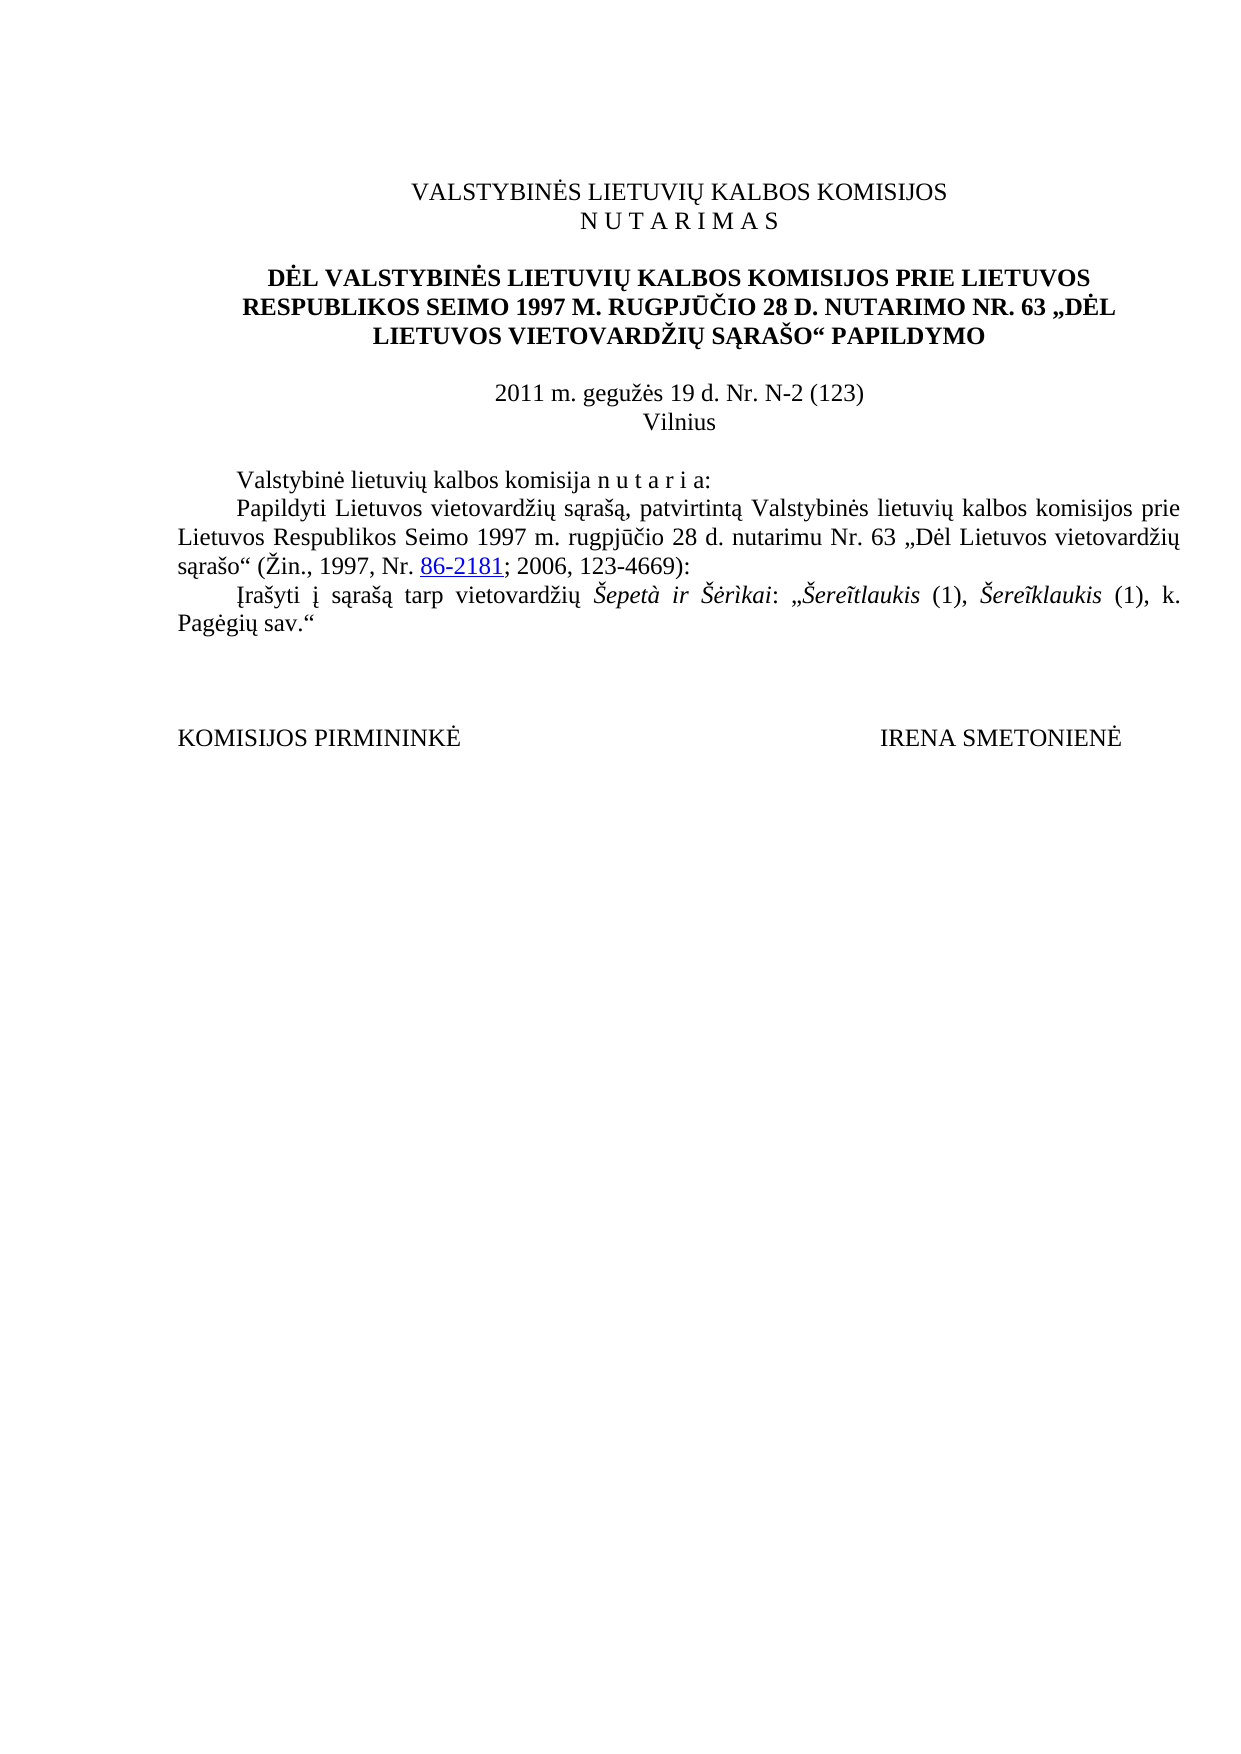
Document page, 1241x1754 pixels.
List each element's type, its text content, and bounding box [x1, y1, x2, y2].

text Valstybinė lietuvių kalbos komisija nutaria: [177, 465, 1181, 493]
text Papildyti Lietuvos vietovardžių sąrašą, patvirtintą Valstybinės lietuvių kalbos komisijos prie Lietuvos Respublikos Seimo 1997 m. rugpjūčio 28 d. nutarimu Nr. 63 „Dėl Lietuvos vietovardžių sąrašo“ (Žin., 1997, Nr. 86-2181; 2006, 123-4669): [177, 493, 1181, 580]
text DĖL VALSTYBINĖS LIETUVIŲ KALBOS KOMISIJOS PRIE LIETUVOS RESPUBLIKOS SEIMO 1997 M. RUGPJŪČIO 28 D. NUTARIMO Nr. 63 „DĖL LIETUVOS VIETOVARDŽIŲ SĄRAŠO“ PAPILDYMO [177, 263, 1181, 350]
text Įrašyti į sąrašą tarp vietovardžių Šepetà ir Šėrìkai: „Šereĩtlaukis (1), Šereĩklaukis (1), k. Pagėgių sav.“ [177, 580, 1181, 637]
text 2011 m. gegužės 19 d. Nr. N-2 (123) [177, 378, 1181, 407]
text VALSTYBINĖS LIETUVIŲ KALBOS KOMISIJOS [177, 177, 1181, 206]
text Vilnius [177, 407, 1181, 436]
text NUTARIMAS [177, 206, 1181, 235]
text KOMISIJOS PIRMININKĖ IRENA SMETONIENĖ [177, 723, 1181, 752]
